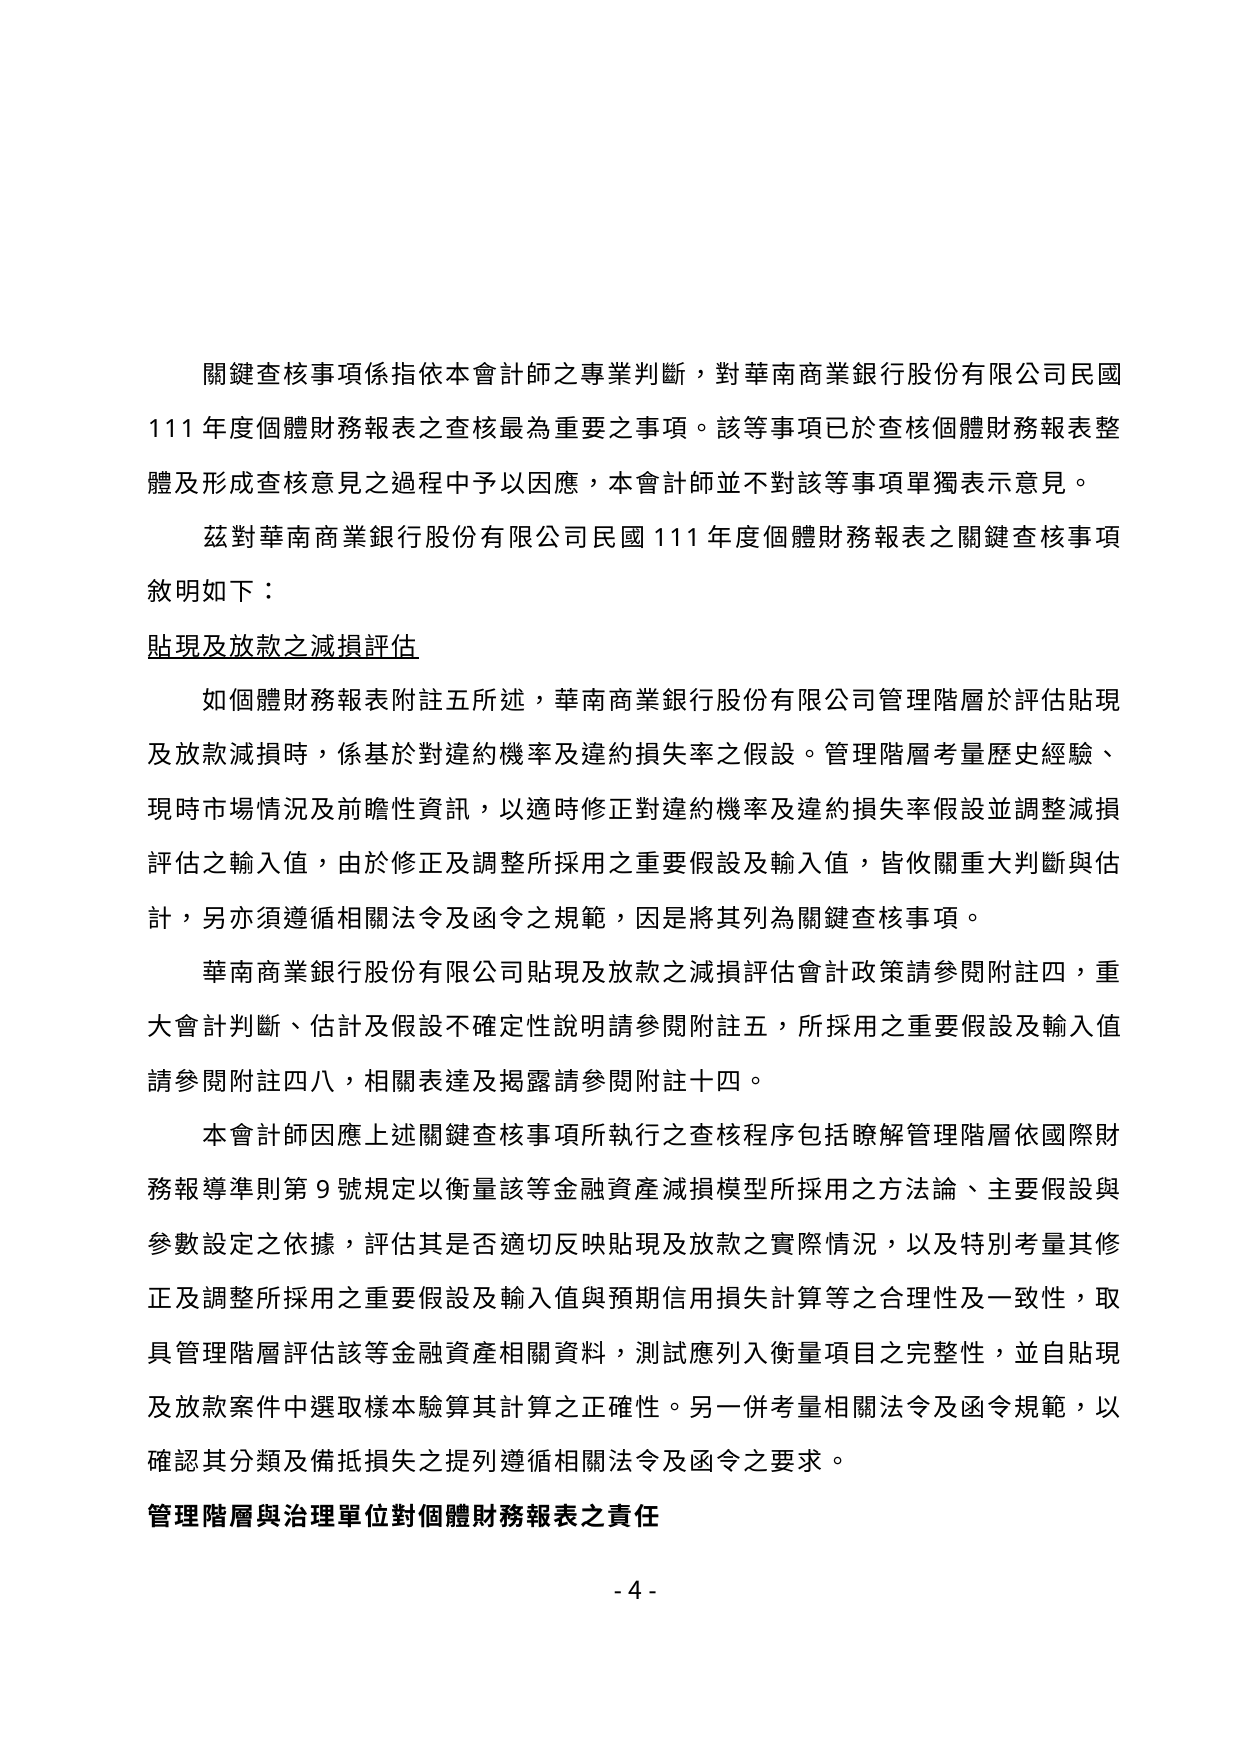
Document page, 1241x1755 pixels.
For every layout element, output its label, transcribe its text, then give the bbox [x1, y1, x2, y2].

text 茲對華南商業銀行股份有限公司民國111年度個體財務報表之關鍵查核事項敘明如下： [148, 517, 1122, 608]
text 華南商業銀行股份有限公司貼現及放款之減損評估會計政策請參閱附註四，重大會計判斷、估計及假設不確定性說明請參閱附註五，所採用之重要假設及輸入值請參閱附註四八，相關表達及揭露請參閱附註十四。 [148, 952, 1122, 1097]
text 管理階層與治理單位對個體財務報表之責任 [148, 1496, 1122, 1532]
text 貼現及放款之減損評估 [148, 626, 1122, 662]
text 如個體財務報表附註五所述，華南商業銀行股份有限公司管理階層於評估貼現及放款減損時，係基於對違約機率及違約損失率之假設。管理階層考量歷史經驗、現時市場情況及前瞻性資訊，以適時修正對違約機率及違約損失率假設並調整減損評估之輸入值，由於修正及調整所採用之重要假設及輸入值，皆攸關重大判斷與估計，另亦須遵循相關法令及函令之規範，因是將其列為關鍵查核事項。 [148, 681, 1122, 934]
text 關鍵查核事項係指依本會計師之專業判斷，對華南商業銀行股份有限公司民國111年度個體財務報表之查核最為重要之事項。該等事項已於查核個體財務報表整體及形成查核意見之過程中予以因應，本會計師並不對該等事項單獨表示意見。 [148, 354, 1122, 499]
text 本會計師因應上述關鍵查核事項所執行之查核程序包括瞭解管理階層依國際財務報導準則第9號規定以衡量該等金融資產減損模型所採用之方法論、主要假設與參數設定之依據，評估其是否適切反映貼現及放款之實際情況，以及特別考量其修正及調整所採用之重要假設及輸入值與預期信用損失計算等之合理性及一致性，取具管理階層評估該等金融資產相關資料，測試應列入衡量項目之完整性，並自貼現及放款案件中選取樣本驗算其計算之正確性。另一併考量相關法令及函令規範，以確認其分類及備抵損失之提列遵循相關法令及函令之要求。 [148, 1116, 1122, 1478]
